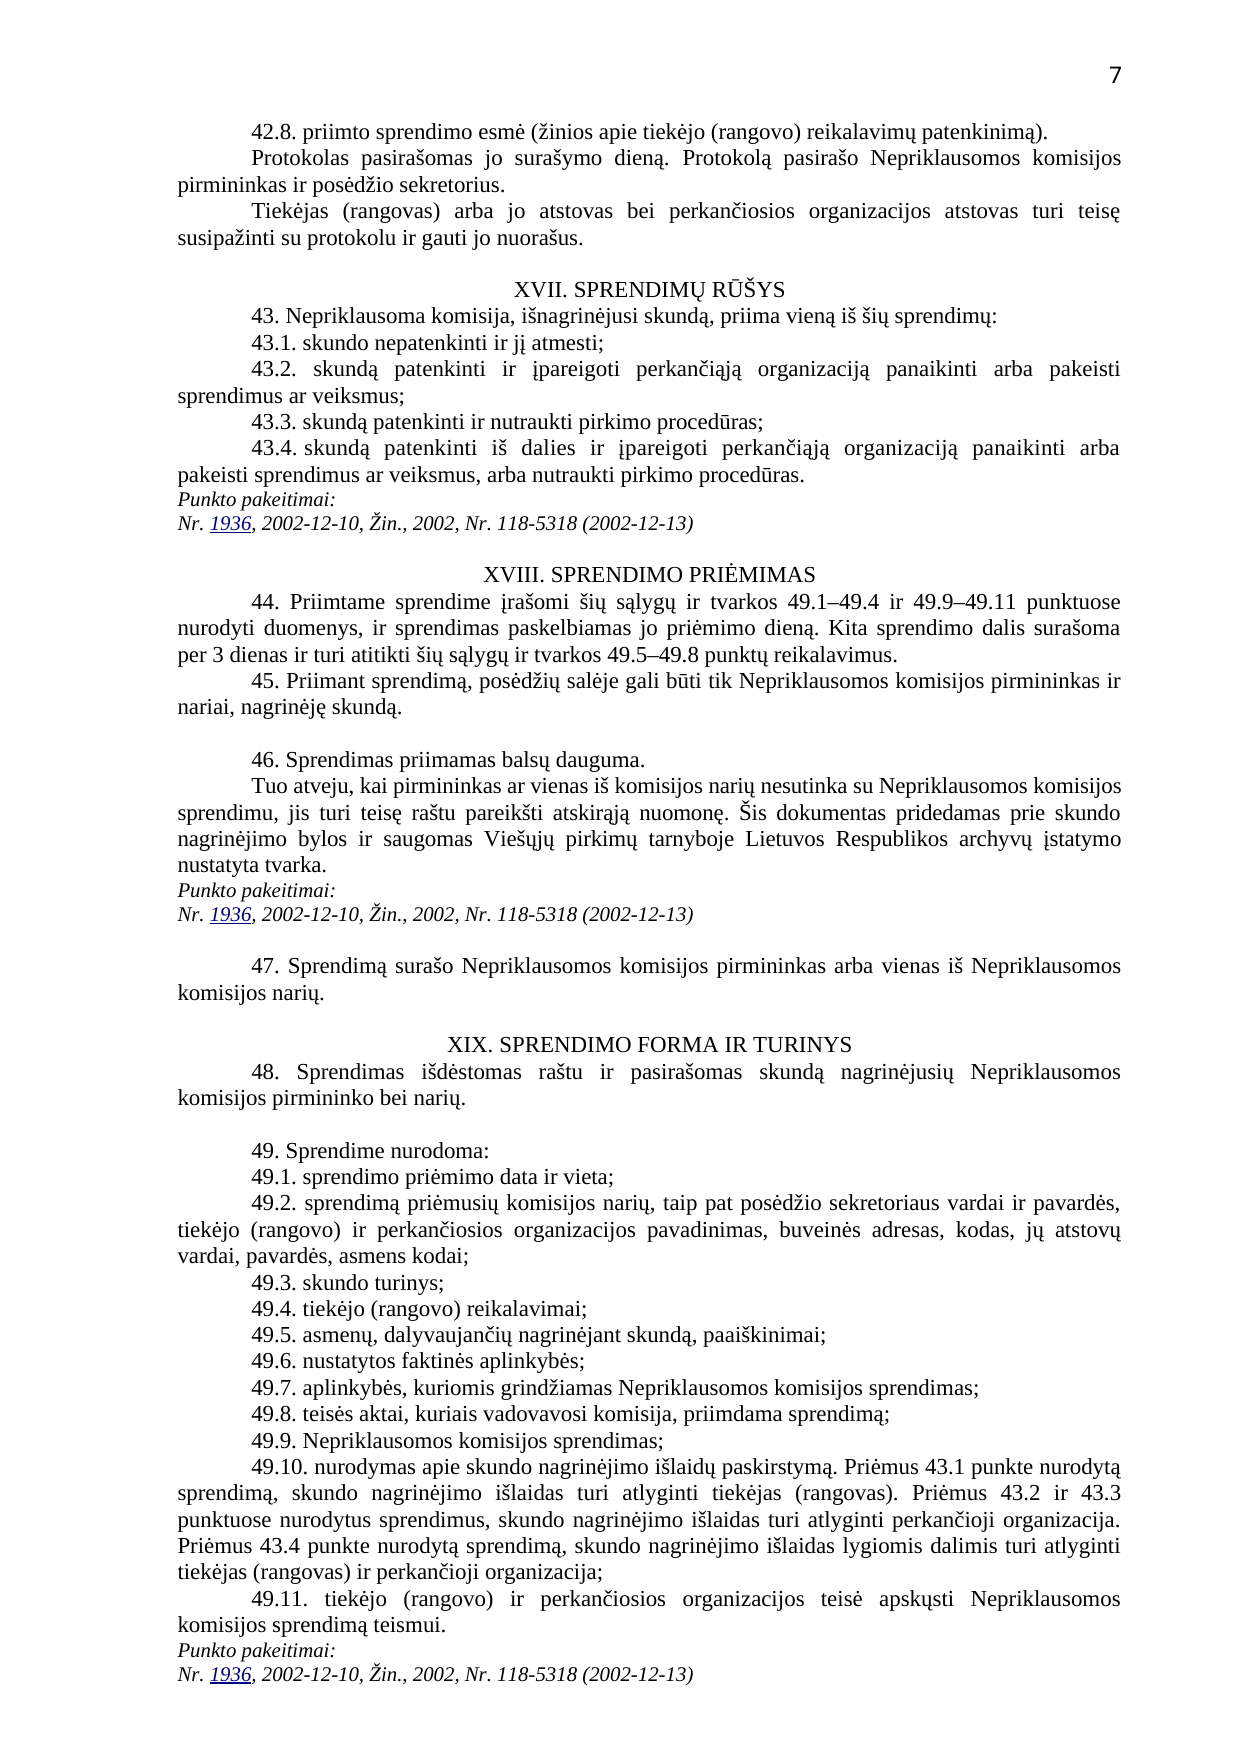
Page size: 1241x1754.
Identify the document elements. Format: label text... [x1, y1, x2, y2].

text Nr. 1936, 2002-12-10, Žin., 2002, Nr. 118-5318 (2002-12-13) [177, 902, 1122, 926]
text 49.1. sprendimo priėmimo data ir vieta; [177, 1163, 1122, 1189]
text 49.8. teisės aktai, kuriais vadovavosi komisija, priimdama sprendimą; [177, 1400, 1122, 1427]
text 49.10. nurodymas apie skundo nagrinėjimo išlaidų paskirstymą. Priėmus 43.1 punkte nurodytą sprendimą, skundo nagrinėjimo išlaidas turi atlyginti tiekėjas (rangovas). Priėmus 43.2 ir 43.3 punktuose nurodytus sprendimus, skundo nagrinėjimo išlaidas turi atlyginti perkančioji organizacija. Priėmus 43.4 punkte nurodytą sprendimą, skundo nagrinėjimo išlaidas lygiomis dalimis turi atlyginti tiekėjas (rangovas) ir perkančioji organizacija; [177, 1453, 1122, 1585]
text Tiekėjas (rangovas) arba jo atstovas bei perkančiosios organizacijos atstovas turi teisę susipažinti su protokolu ir gauti jo nuorašus. [177, 197, 1122, 250]
text 48. Sprendimas išdėstomas raštu ir pasirašomas skundą nagrinėjusių Nepriklausomos komisijos pirmininko bei narių. [177, 1058, 1122, 1110]
text Nr. 1936, 2002-12-10, Žin., 2002, Nr. 118-5318 (2002-12-13) [177, 511, 1122, 535]
text 49.3. skundo turinys; [177, 1268, 1122, 1295]
text 43.3. skundą patenkinti ir nutraukti pirkimo procedūras; [177, 408, 1122, 434]
text XVIII. Sprendimo priėmimas [177, 562, 1122, 588]
text 43.1. skundo nepatenkinti ir jį atmesti; [177, 329, 1122, 355]
text Tuo atveju, kai pirmininkas ar vienas iš komisijos narių nesutinka su Nepriklausomos komisijos sprendimu, jis turi teisę raštu pareikšti atskirąją nuomonę. Šis dokumentas pridedamas prie skundo nagrinėjimo bylos ir saugomas Viešųjų pirkimų tarnyboje Lietuvos Respublikos archyvų įstatymo nustatyta tvarka. [177, 772, 1122, 878]
text 49. Sprendime nurodoma: [177, 1137, 1122, 1163]
text 49.9. Nepriklausomos komisijos sprendimas; [177, 1427, 1122, 1453]
text 49.2. sprendimą priėmusių komisijos narių, taip pat posėdžio sekretoriaus vardai ir pavardės, tiekėjo (rangovo) ir perkančiosios organizacijos pavadinimas, buveinės adresas, kodas, jų atstovų vardai, pavardės, asmens kodai; [177, 1189, 1122, 1268]
text 47. Sprendimą surašo Nepriklausomos komisijos pirmininkas arba vienas iš Nepriklausomos komisijos narių. [177, 952, 1122, 1005]
text Protokolas pasirašomas jo surašymo dieną. Protokolą pasirašo Nepriklausomos komisijos pirmininkas ir posėdžio sekretorius. [177, 144, 1122, 197]
text Punkto pakeitimai: [177, 1637, 1122, 1662]
text 46. Sprendimas priimamas balsų dauguma. [177, 746, 1122, 772]
text XVII. Sprendimų rūšys [177, 276, 1122, 303]
text 49.11. tiekėjo (rangovo) ir perkančiosios organizacijos teisė apskųsti Nepriklausomos komisijos sprendimą teismui. [177, 1585, 1122, 1637]
text Punkto pakeitimai: [177, 487, 1122, 511]
text 49.4. tiekėjo (rangovo) reikalavimai; [177, 1295, 1122, 1321]
text 42.8. priimto sprendimo esmė (žinios apie tiekėjo (rangovo) reikalavimų patenkinimą). [177, 118, 1122, 144]
text 49.6. nustatytos faktinės aplinkybės; [177, 1348, 1122, 1374]
text 43. Nepriklausoma komisija, išnagrinėjusi skundą, priima vieną iš šių sprendimų: [177, 303, 1122, 329]
text 49.5. asmenų, dalyvaujančių nagrinėjant skundą, paaiškinimai; [177, 1321, 1122, 1348]
text Punkto pakeitimai: [177, 878, 1122, 902]
text 43.4. skundą patenkinti iš dalies ir įpareigoti perkančiąją organizaciją panaikinti arba pakeisti sprendimus ar veiksmus, arba nutraukti pirkimo procedūras. [177, 434, 1122, 487]
text 49.7. aplinkybės, kuriomis grindžiamas Nepriklausomos komisijos sprendimas; [177, 1374, 1122, 1400]
text 45. Priimant sprendimą, posėdžių salėje gali būti tik Nepriklausomos komisijos pirmininkas ir nariai, nagrinėję skundą. [177, 667, 1122, 720]
text 43.2. skundą patenkinti ir įpareigoti perkančiąją organizaciją panaikinti arba pakeisti sprendimus ar veiksmus; [177, 355, 1122, 408]
text 44. Priimtame sprendime įrašomi šių sąlygų ir tvarkos 49.1–49.4 ir 49.9–49.11 punktuose nurodyti duomenys, ir sprendimas paskelbiamas jo priėmimo dieną. Kita sprendimo dalis surašoma per 3 dienas ir turi atitikti šių sąlygų ir tvarkos 49.5–49.8 punktų reikalavimus. [177, 588, 1122, 667]
text XIX. Sprendimo forma ir turinys [177, 1031, 1122, 1058]
text Nr. 1936, 2002-12-10, Žin., 2002, Nr. 118-5318 (2002-12-13) [177, 1662, 1122, 1686]
